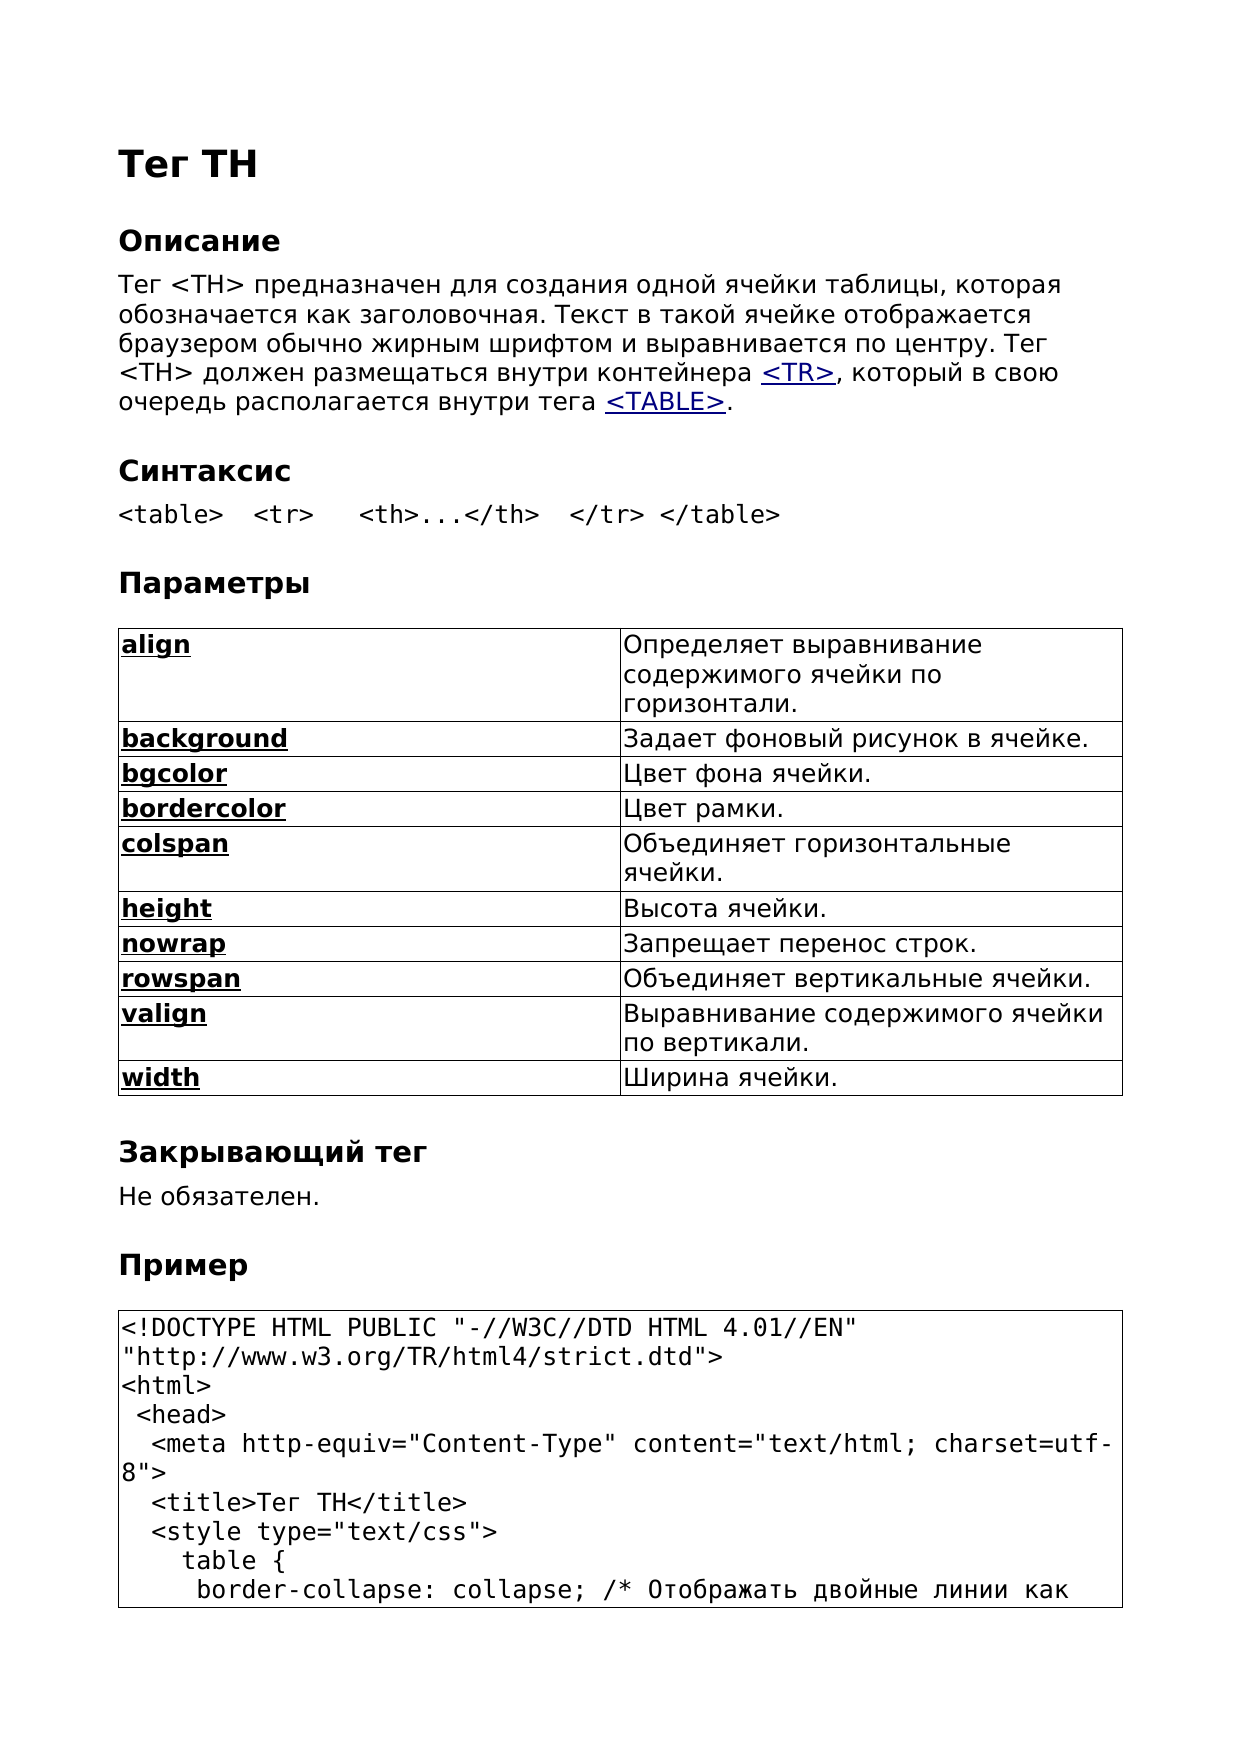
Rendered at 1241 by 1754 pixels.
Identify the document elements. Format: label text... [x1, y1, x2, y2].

table_header Определяет выравнивание содержимого ячейки по горизонтали. [621, 629, 1122, 721]
table_cell Цвет рамки. [621, 792, 1122, 826]
table_cell Высота ячейки. [621, 892, 1122, 926]
subtitle Закрывающий тег [118, 1135, 1122, 1169]
text <table> <tr> <th>...</th> </tr> </table> [118, 501, 1122, 530]
table_cell width [119, 1061, 620, 1095]
table_cell Цвет фона ячейки. [621, 757, 1122, 791]
table_cell rowspan [119, 962, 620, 996]
table_cell Задает фоновый рисунок в ячейке. [621, 722, 1122, 756]
table_cell Ширина ячейки. [621, 1061, 1122, 1095]
table_cell bgcolor [119, 757, 620, 791]
table_cell Запрещает перенос строк. [621, 927, 1122, 961]
table_cell valign [119, 997, 620, 1060]
subtitle Параметры [118, 566, 1122, 600]
table_cell nowrap [119, 927, 620, 961]
text Тег <TH> предназначен для создания одной ячейки таблицы, которая обозначается как заголовочная. Текст в такой ячейке отображается браузером обычно жирным шрифтом и выравнивается по центру. Тег <TH> должен размещаться внутри контейнера <TR>, который в свою очередь располагается внутри тега <TABLE>. [118, 271, 1122, 417]
table_cell height [119, 892, 620, 926]
table_cell background [119, 722, 620, 756]
subtitle Описание [118, 224, 1122, 258]
subtitle Синтаксис [118, 454, 1122, 488]
table_cell colspan [119, 827, 620, 891]
table_cell Объединяет горизонтальные ячейки. [621, 827, 1122, 891]
table_cell Объединяет вертикальные ячейки. [621, 962, 1122, 996]
table_cell Выравнивание содержимого ячейки по вертикали. [621, 997, 1122, 1060]
subtitle Тег TH [118, 143, 1122, 187]
table_header align [119, 629, 620, 721]
table_cell bordercolor [119, 792, 620, 826]
text Не обязателен. [118, 1182, 1122, 1211]
table_header <!DOCTYPE HTML PUBLIC "-//W3C//DTD HTML 4.01//EN" "http://www.w3.org/TR/html4/strict.dtd"> <html> <head> <meta http-equiv="Content-Type" content="text/html; charset=utf-8"> <title>Тег TH</title> <style type="text/css"> table { border-collapse: collapse; /* Отображать двойные линии как [119, 1311, 1122, 1607]
subtitle Пример [118, 1248, 1122, 1282]
